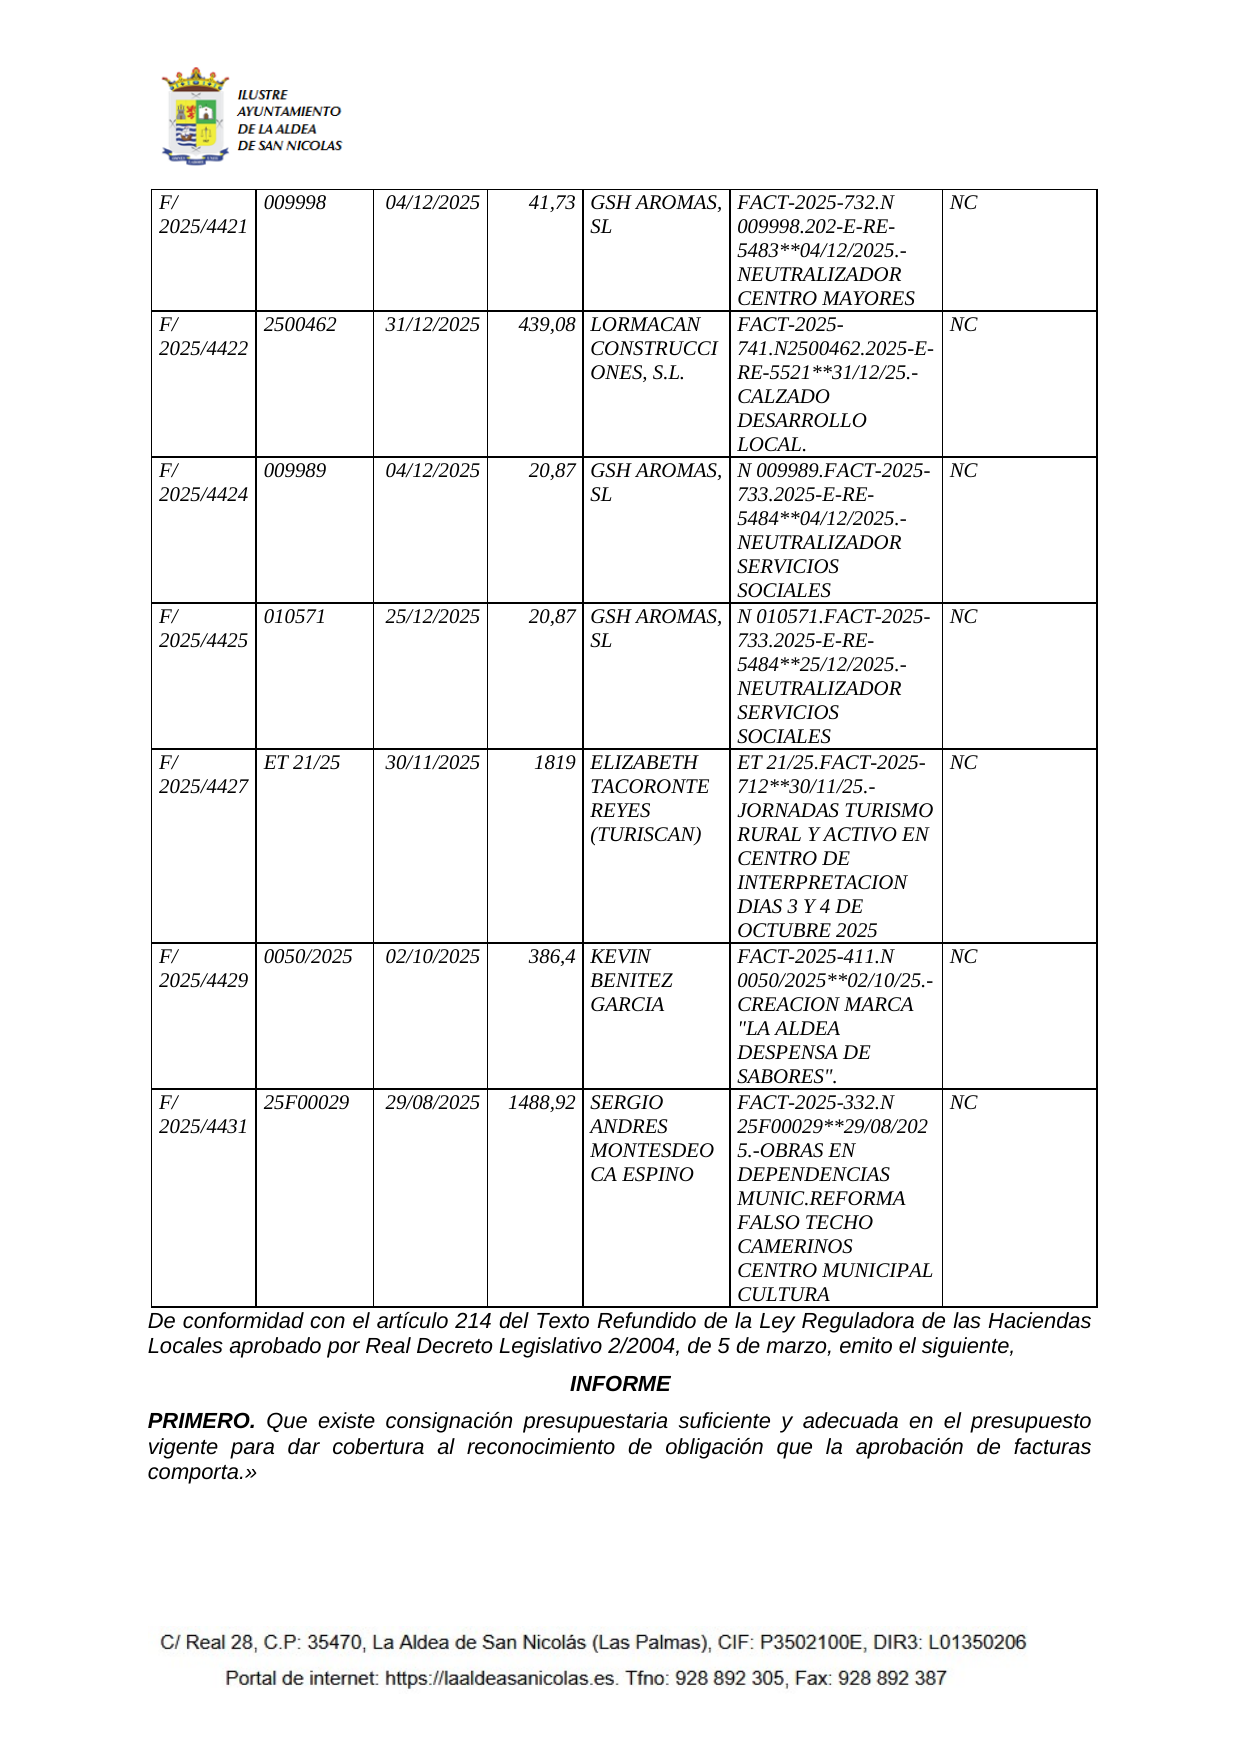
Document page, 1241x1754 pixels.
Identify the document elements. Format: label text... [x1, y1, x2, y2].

table_cell F/2025/4424 [152, 458, 255, 602]
table_cell 1819 [488, 750, 582, 942]
table_cell 41,73 [488, 190, 582, 310]
table_cell NC [943, 604, 1096, 748]
table_cell F/2025/4425 [152, 604, 255, 748]
table_cell 2500462 [257, 312, 373, 456]
text De conformidad con el artículo 214 del Texto Refundido de la Ley Reguladora de las Haciendas Locales aprobado por Real Decreto Legislativo 2/2004, de 5 de marzo, emito el siguiente, [148, 1308, 1093, 1358]
table_cell 30/11/2025 [374, 750, 487, 942]
picture [148, 59, 358, 173]
table_cell NC [943, 190, 1096, 310]
table_cell 04/12/2025 [374, 458, 487, 602]
table_cell 25F00029 [257, 1090, 373, 1306]
table_cell 02/10/2025 [374, 944, 487, 1088]
table_cell NC [943, 312, 1096, 456]
table_cell 009998 [257, 190, 373, 310]
table_cell 439,08 [488, 312, 582, 456]
table_cell 29/08/2025 [374, 1090, 487, 1306]
table_cell NC [943, 1090, 1096, 1306]
table_cell NC [943, 458, 1096, 602]
table_cell GSH AROMAS, SL [584, 190, 729, 310]
text PRIMERO. Que existe consignación presupuestaria suficiente y adecuada en el presupuesto vigente para dar cobertura al reconocimiento de obligación que la aprobación de facturas comporta.» [148, 1408, 1093, 1484]
table_cell NC [943, 944, 1096, 1088]
table_cell ELIZABETH TACORONTE REYES (TURISCAN) [584, 750, 729, 942]
table_cell F/2025/4427 [152, 750, 255, 942]
table_cell N 009989.FACT-2025-733.2025-E-RE-5484**04/12/2025.-NEUTRALIZADOR SERVICIOS SOCIALES [731, 458, 942, 602]
table_cell 25/12/2025 [374, 604, 487, 748]
table_cell 1488,92 [488, 1090, 582, 1306]
table_cell 20,87 [488, 458, 582, 602]
table_cell 010571 [257, 604, 373, 748]
text INFORME [148, 1371, 1093, 1396]
table_cell 31/12/2025 [374, 312, 487, 456]
table_cell FACT-2025-732.N 009998.202-E-RE-5483**04/12/2025.-NEUTRALIZADOR CENTRO MAYORES [731, 190, 942, 310]
table_cell ET 21/25 [257, 750, 373, 942]
table_cell N 010571.FACT-2025-733.2025-E-RE-5484**25/12/2025.-NEUTRALIZADOR SERVICIOS SOCIALES [731, 604, 942, 748]
table_cell GSH AROMAS, SL [584, 458, 729, 602]
table_cell F/2025/4431 [152, 1090, 255, 1306]
table_cell KEVIN BENITEZ GARCIA [584, 944, 729, 1088]
table_cell FACT-2025-411.N 0050/2025**02/10/25.-CREACION MARCA "LA ALDEA DESPENSA DE SABORES". [731, 944, 942, 1088]
table_cell SERGIO ANDRES MONTESDEOCA ESPINO [584, 1090, 729, 1306]
table_cell F/2025/4429 [152, 944, 255, 1088]
table_cell 009989 [257, 458, 373, 602]
table_cell 20,87 [488, 604, 582, 748]
table_cell F/2025/4422 [152, 312, 255, 456]
table_cell ET 21/25.FACT-2025-712**30/11/25.-JORNADAS TURISMO RURAL Y ACTIVO EN CENTRO DE INTERPRETACION DIAS 3 Y 4 DE OCTUBRE 2025 [731, 750, 942, 942]
picture [148, 1626, 1034, 1694]
table_cell FACT-2025-741.N2500462.2025-E-RE-5521**31/12/25.-CALZADO DESARROLLO LOCAL. [731, 312, 942, 456]
table_cell F/2025/4421 [152, 190, 255, 310]
table_cell GSH AROMAS, SL [584, 604, 729, 748]
table_cell 386,4 [488, 944, 582, 1088]
table_cell 0050/2025 [257, 944, 373, 1088]
table_cell FACT-2025-332.N 25F00029**29/08/2025.-OBRAS EN DEPENDENCIAS MUNIC.REFORMA FALSO TECHO CAMERINOS CENTRO MUNICIPAL CULTURA [731, 1090, 942, 1306]
table_cell LORMACAN CONSTRUCCIONES, S.L. [584, 312, 729, 456]
table_cell 04/12/2025 [374, 190, 487, 310]
table_cell NC [943, 750, 1096, 942]
